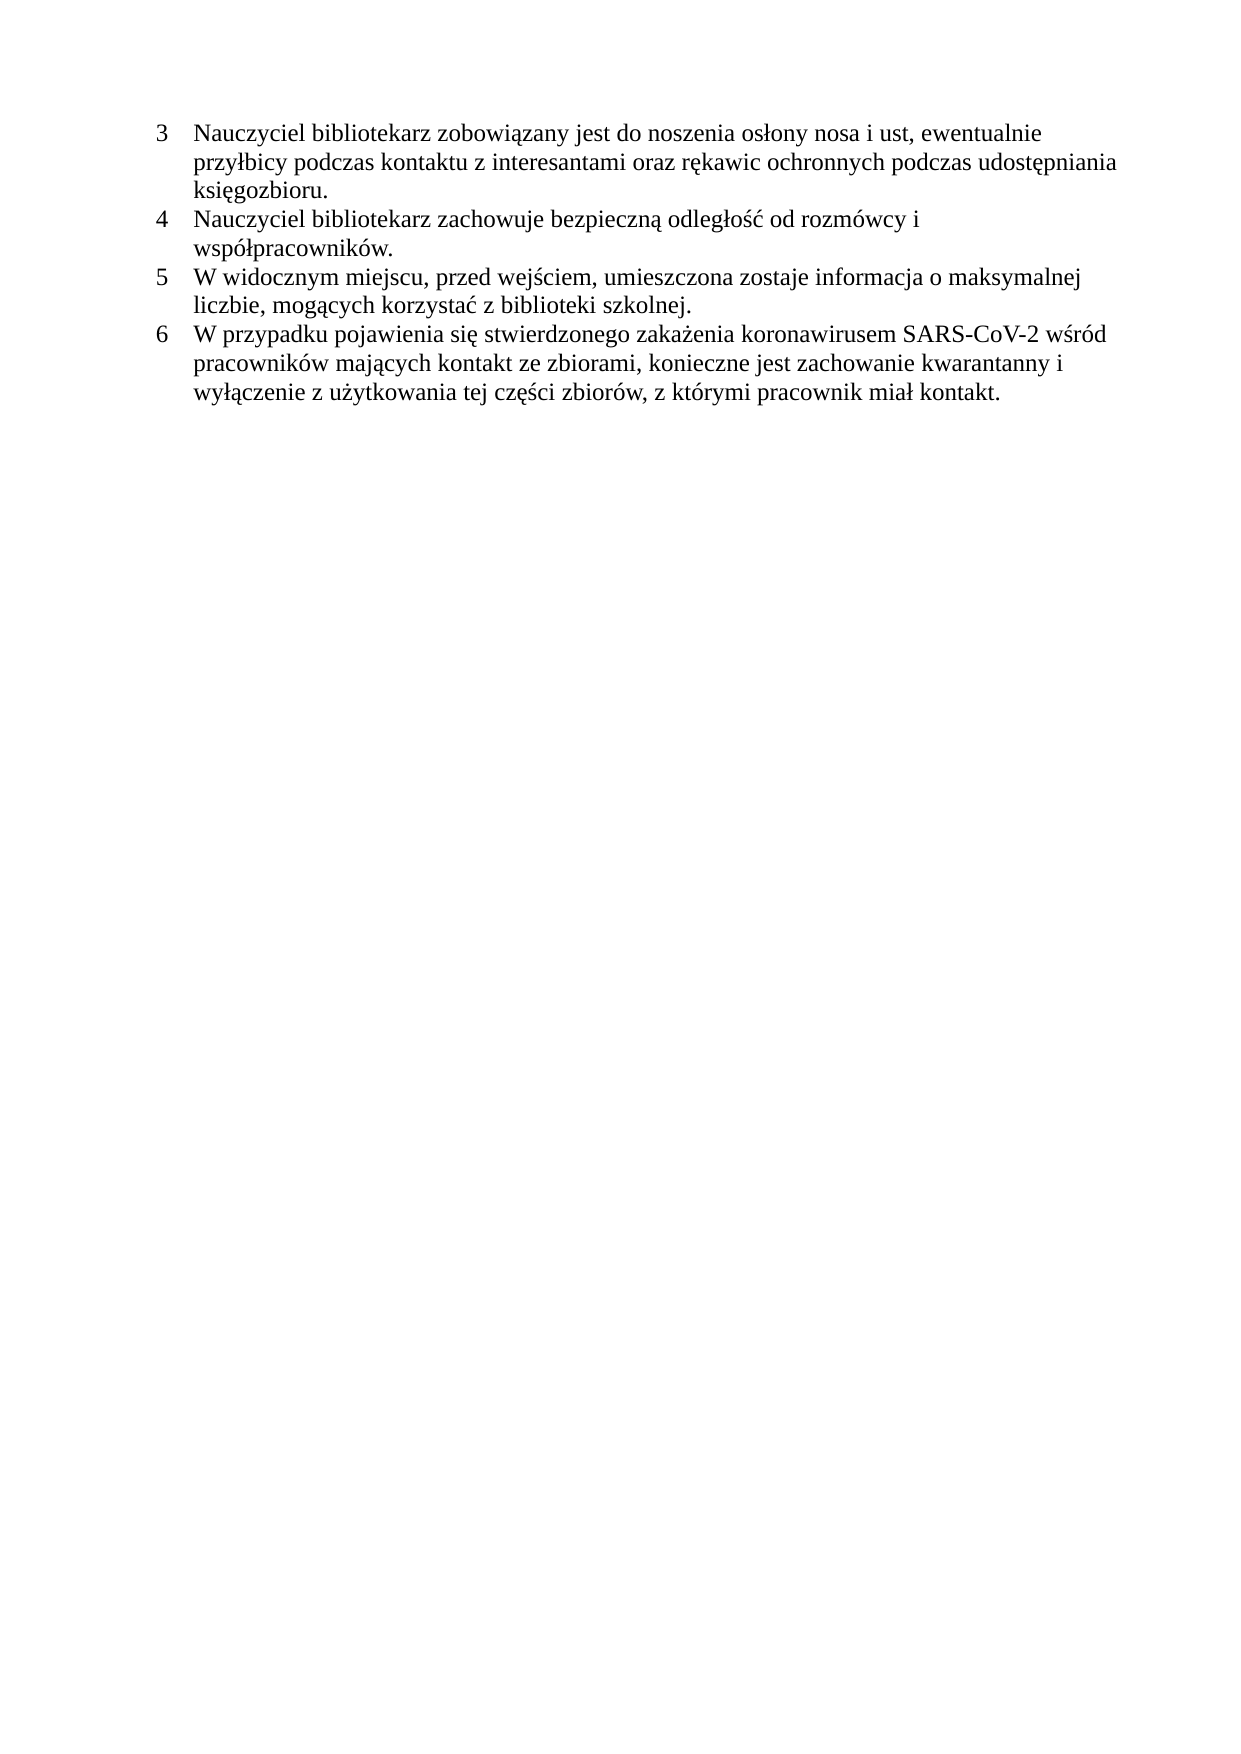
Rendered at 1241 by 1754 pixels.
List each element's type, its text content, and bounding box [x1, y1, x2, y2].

list W widocznym miejscu, przed wejściem, umieszczona zostaje informacja o maksymalnej liczbie, mogących korzystać z biblioteki szkolnej. [156, 262, 1122, 319]
list W przypadku pojawienia się stwierdzonego zakażenia koronawirusem SARS-CoV-2 wśród pracowników mających kontakt ze zbiorami, konieczne jest zachowanie kwarantanny i wyłączenie z użytkowania tej części zbiorów, z którymi pracownik miał kontakt. [156, 319, 1122, 406]
list Nauczyciel bibliotekarz zachowuje bezpieczną odległość od rozmówcy i współpracowników. [156, 204, 1122, 262]
list Nauczyciel bibliotekarz zobowiązany jest do noszenia osłony nosa i ust, ewentualnie przyłbicy podczas kontaktu z interesantami oraz rękawic ochronnych podczas udostępniania księgozbioru. [156, 118, 1122, 204]
